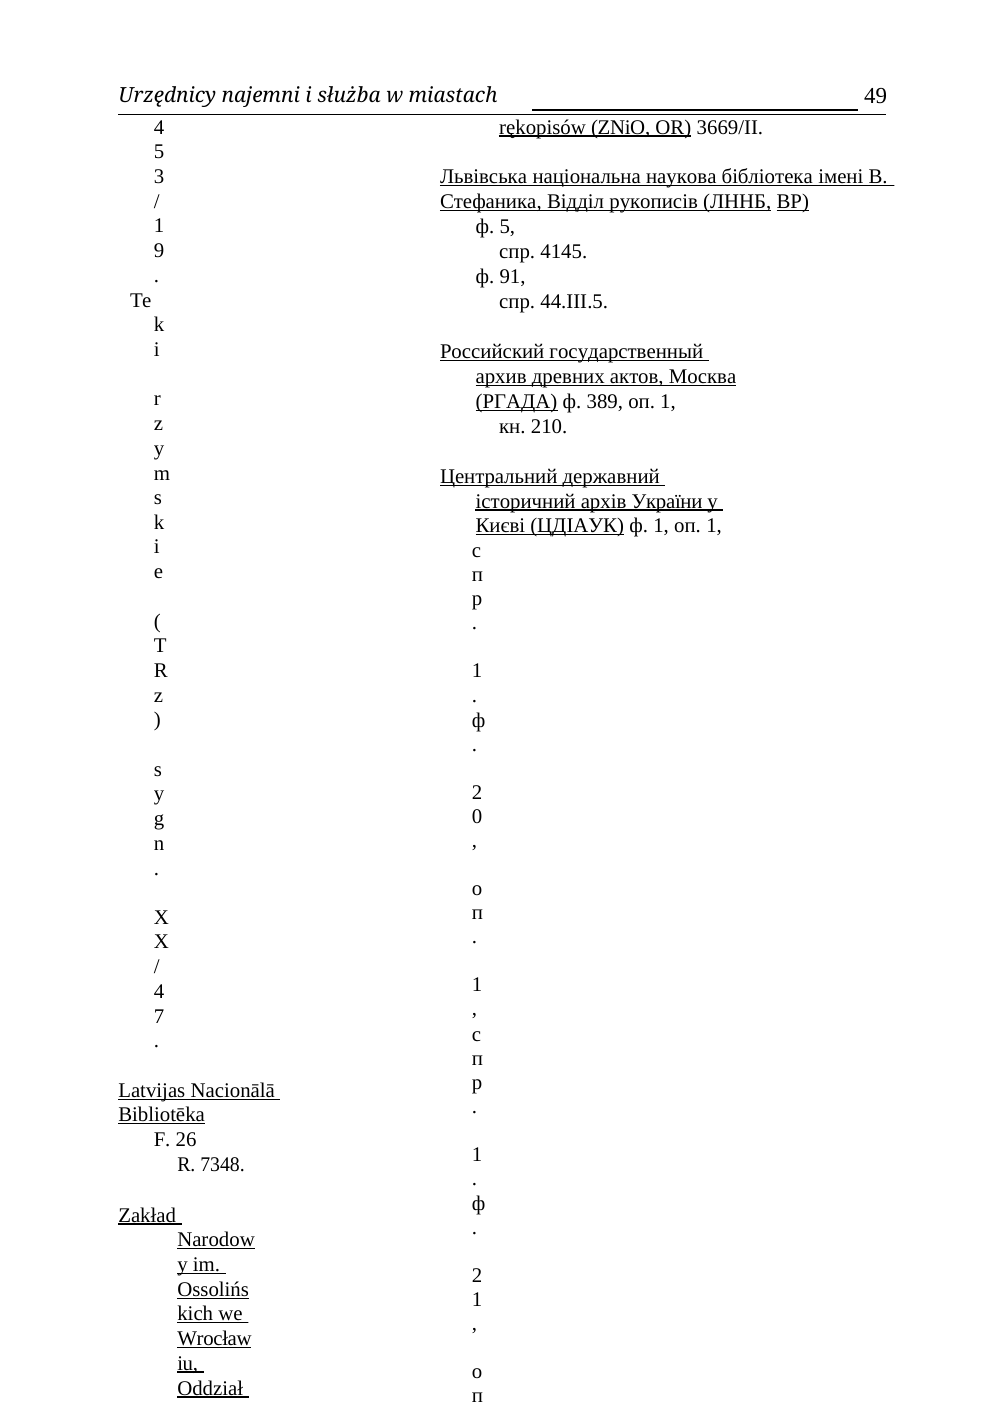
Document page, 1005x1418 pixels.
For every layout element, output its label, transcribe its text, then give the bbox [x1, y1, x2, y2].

text Zakład Narodowy im. Ossolińskich we Wrocławiu, Oddział [118, 1203, 256, 1399]
text Львівська національна наукова бібліотека імені В. Стефаника, Відділ рукописів (ЛННБ, ВР) [440, 164, 900, 213]
text спр. 4145. [499, 239, 900, 263]
text ф. 5, [475, 214, 900, 238]
text кн. 210. [499, 414, 900, 438]
text Latvijas Nacionālā Bibliotēka [118, 1078, 287, 1126]
text ф. 91, [475, 264, 900, 288]
text Центральний державний історичний архів України у Києві (ЦДІАУК) ф. 1, оп. 1, [440, 464, 741, 537]
text Российский государственный архив древних актов, Москва (РГАДА) ф. 389, oп. 1, [440, 339, 741, 413]
text F. 26 [153, 1127, 287, 1151]
text спр. 44.ІІІ.5. [499, 289, 900, 313]
text rękopisów (ZNiO, OR) 3669/II. [440, 115, 869, 139]
text R. 7348. [177, 1152, 287, 1176]
